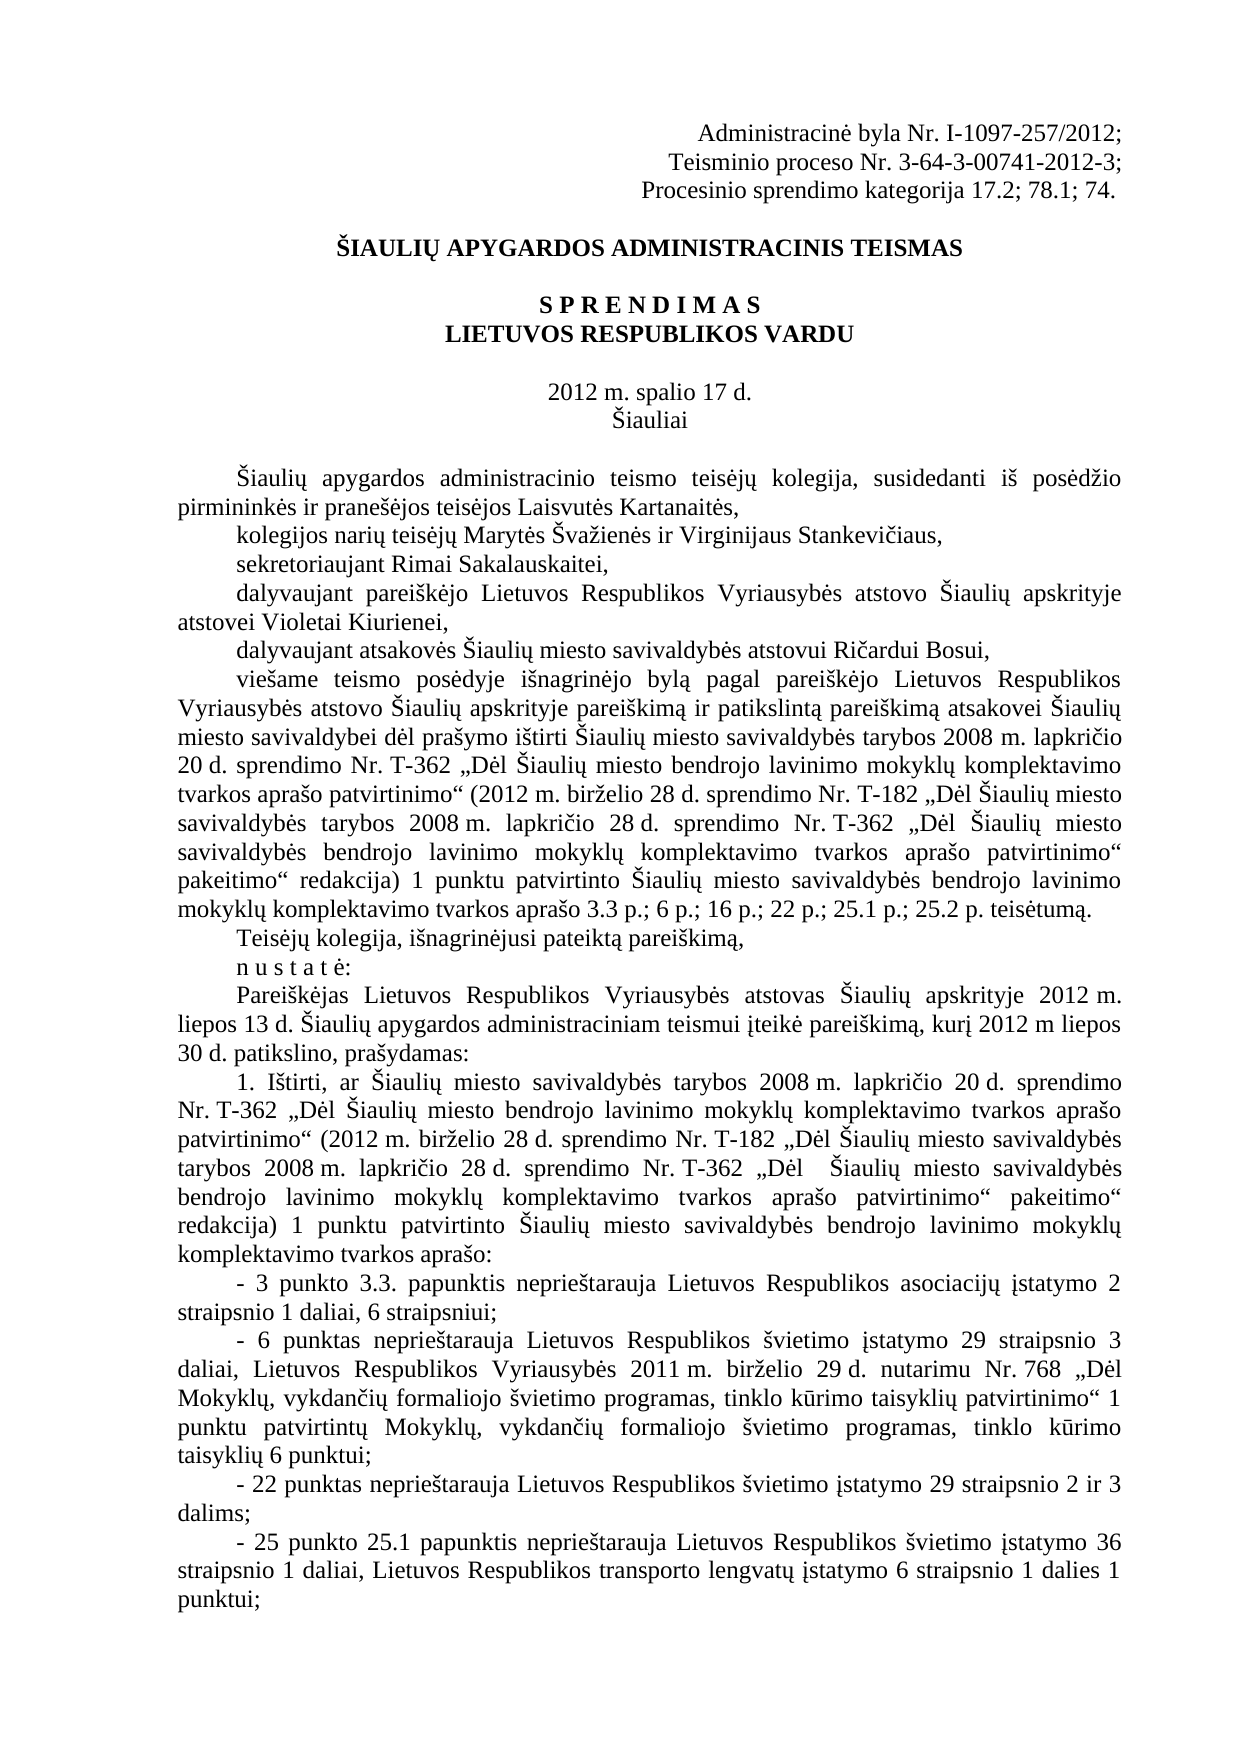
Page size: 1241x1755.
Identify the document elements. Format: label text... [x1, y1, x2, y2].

text - 22 punktas neprieštarauja Lietuvos Respublikos švietimo įstatymo 29 straipsnio 2 ir 3 dalims; [177, 1469, 1122, 1527]
text Šiaulių apygardos administracinio teismo teisėjų kolegija, susidedanti iš posėdžio pirmininkės ir pranešėjos teisėjos Laisvutės Kartanaitės, [177, 463, 1122, 521]
text Teisėjų kolegija, išnagrinėjusi pateiktą pareiškimą, [177, 923, 1122, 952]
text viešame teismo posėdyje išnagrinėjo bylą pagal pareiškėjo Lietuvos Respublikos Vyriausybės atstovo Šiaulių apskrityje pareiškimą ir patikslintą pareiškimą atsakovei Šiaulių miesto savivaldybei dėl prašymo ištirti Šiaulių miesto savivaldybės tarybos 2008 m. lapkričio 20 d. sprendimo Nr. T-362 „Dėl Šiaulių miesto bendrojo lavinimo mokyklų komplektavimo tvarkos aprašo patvirtinimo“ (2012 m. birželio 28 d. sprendimo Nr. T-182 „Dėl Šiaulių miesto savivaldybės tarybos 2008 m. lapkričio 28 d. sprendimo Nr. T-362 „Dėl Šiaulių miesto savivaldybės bendrojo lavinimo mokyklų komplektavimo tvarkos aprašo patvirtinimo“ pakeitimo“ redakcija) 1 punktu patvirtinto Šiaulių miesto savivaldybės bendrojo lavinimo mokyklų komplektavimo tvarkos aprašo 3.3 p.; 6 p.; 16 p.; 22 p.; 25.1 p.; 25.2 p. teisėtumą. [177, 664, 1122, 923]
text Administracinė byla Nr. I-1097-257/2012; [177, 118, 1122, 147]
text Pareiškėjas Lietuvos Respublikos Vyriausybės atstovas Šiaulių apskrityje 2012 m. liepos 13 d. Šiaulių apygardos administraciniam teismui įteikė pareiškimą, kurį 2012 m liepos 30 d. patikslino, prašydamas: [177, 981, 1122, 1067]
text 1. Ištirti, ar Šiaulių miesto savivaldybės tarybos 2008 m. lapkričio 20 d. sprendimo Nr. T-362 „Dėl Šiaulių miesto bendrojo lavinimo mokyklų komplektavimo tvarkos aprašo patvirtinimo“ (2012 m. birželio 28 d. sprendimo Nr. T-182 „Dėl Šiaulių miesto savivaldybės tarybos 2008 m. lapkričio 28 d. sprendimo Nr. T-362 „Dėl Šiaulių miesto savivaldybės bendrojo lavinimo mokyklų komplektavimo tvarkos aprašo patvirtinimo“ pakeitimo“ redakcija) 1 punktu patvirtinto Šiaulių miesto savivaldybės bendrojo lavinimo mokyklų komplektavimo tvarkos aprašo: [177, 1067, 1122, 1268]
text Šiauliai [177, 406, 1122, 434]
text n u s t a t ė: [177, 952, 1122, 981]
text - 25 punkto 25.1 papunktis neprieštarauja Lietuvos Respublikos švietimo įstatymo 36 straipsnio 1 daliai, Lietuvos Respublikos transporto lengvatų įstatymo 6 straipsnio 1 dalies 1 punktui; [177, 1527, 1122, 1613]
text - 6 punktas neprieštarauja Lietuvos Respublikos švietimo įstatymo 29 straipsnio 3 daliai, Lietuvos Respublikos Vyriausybės 2011 m. birželio 29 d. nutarimu Nr. 768 „Dėl Mokyklų, vykdančių formaliojo švietimo programas, tinklo kūrimo taisyklių patvirtinimo“ 1 punktu patvirtintų Mokyklų, vykdančių formaliojo švietimo programas, tinklo kūrimo taisyklių 6 punktui; [177, 1326, 1122, 1469]
text kolegijos narių teisėjų Marytės Švažienės ir Virginijaus Stankevičiaus, [177, 521, 1122, 549]
text Teisminio proceso Nr. 3-64-3-00741-2012-3; [177, 147, 1122, 176]
text - 3 punkto 3.3. papunktis neprieštarauja Lietuvos Respublikos asociacijų įstatymo 2 straipsnio 1 daliai, 6 straipsniui; [177, 1268, 1122, 1326]
text Procesinio sprendimo kategorija 17.2; 78.1; 74. [177, 176, 1122, 204]
text dalyvaujant atsakovės Šiaulių miesto savivaldybės atstovui Ričardui Bosui, [177, 636, 1122, 664]
text sekretoriaujant Rimai Sakalauskaitei, [177, 549, 1122, 578]
text ŠIAULIŲ APYGARDOS ADMINISTRACINIS TEISMAS [177, 233, 1122, 262]
text 2012 m. spalio 17 d. [177, 377, 1122, 406]
text S P R E N D I M A S [177, 291, 1122, 319]
text LIETUVOS RESPUBLIKOS VARDU [177, 319, 1122, 348]
text dalyvaujant pareiškėjo Lietuvos Respublikos Vyriausybės atstovo Šiaulių apskrityje atstovei Violetai Kiurienei, [177, 578, 1122, 636]
